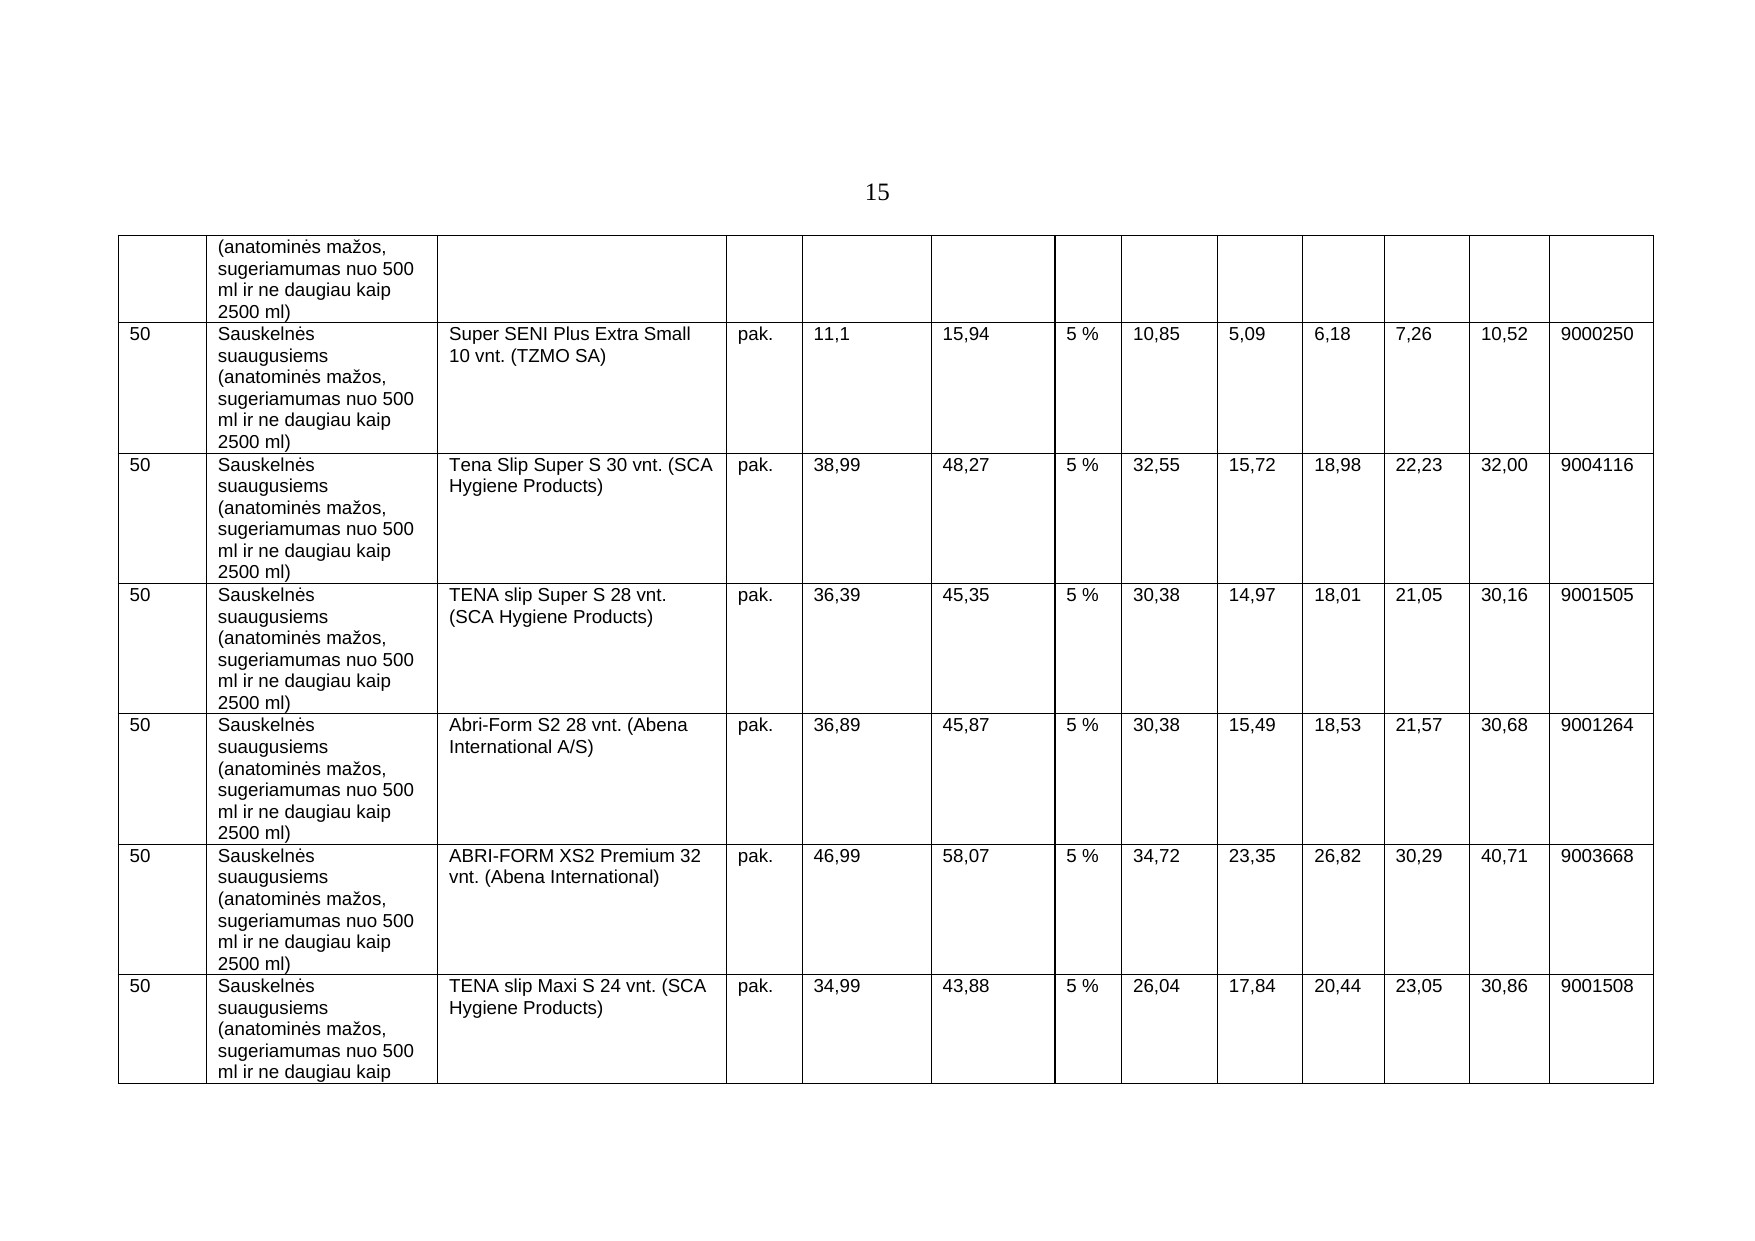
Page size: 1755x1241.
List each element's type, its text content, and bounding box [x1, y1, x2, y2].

table_cell 5 % [1056, 975, 1121, 1083]
table_cell 30,16 [1470, 584, 1549, 713]
table_cell 15,72 [1218, 454, 1302, 583]
table_cell 43,88 [932, 975, 1054, 1083]
table_cell Sauskelnės suaugusiems (anatominės mažos, sugeriamumas nuo 500 ml ir ne daugiau kaip 2500 ml) [207, 323, 437, 452]
table_cell 45,87 [932, 714, 1054, 844]
table_cell 30,38 [1122, 714, 1217, 844]
table_cell 9000250 [1550, 323, 1653, 452]
table_cell 48,27 [932, 454, 1054, 583]
table_cell 5,09 [1218, 323, 1302, 452]
table_cell 58,07 [932, 845, 1054, 974]
table_cell Abri-Form S2 28 vnt. (Abena International A/S) [438, 714, 726, 844]
table_cell 5 % [1056, 845, 1121, 974]
table_cell 9004116 [1550, 454, 1653, 583]
table_cell pak. [727, 323, 802, 452]
table_cell 50 [119, 714, 206, 844]
table_cell 17,84 [1218, 975, 1302, 1083]
table_cell 30,68 [1470, 714, 1549, 844]
table_cell Sauskelnės suaugusiems (anatominės mažos, sugeriamumas nuo 500 ml ir ne daugiau kaip [207, 975, 437, 1083]
table_cell 34,72 [1122, 845, 1217, 974]
table_cell Tena Slip Super S 30 vnt. (SCA Hygiene Products) [438, 454, 726, 583]
table_cell ABRI-FORM XS2 Premium 32 vnt. (Abena International) [438, 845, 726, 974]
table_cell (anatominės mažos, sugeriamumas nuo 500 ml ir ne daugiau kaip 2500 ml) [207, 236, 437, 322]
table_cell 30,29 [1385, 845, 1469, 974]
table_cell 7,26 [1385, 323, 1469, 452]
table_cell 23,35 [1218, 845, 1302, 974]
table_cell 38,99 [803, 454, 931, 583]
table_cell 50 [119, 454, 206, 583]
table_cell 23,05 [1385, 975, 1469, 1083]
table_cell 5 % [1056, 454, 1121, 583]
table_cell 9001508 [1550, 975, 1653, 1083]
table_cell Sauskelnės suaugusiems (anatominės mažos, sugeriamumas nuo 500 ml ir ne daugiau kaip 2500 ml) [207, 845, 437, 974]
table_cell 22,23 [1385, 454, 1469, 583]
table_cell [932, 236, 1054, 322]
table_cell 21,05 [1385, 584, 1469, 713]
table_cell 5 % [1056, 714, 1121, 844]
table_cell [438, 236, 726, 322]
table_cell 46,99 [803, 845, 931, 974]
table_cell pak. [727, 584, 802, 713]
table_cell 50 [119, 323, 206, 452]
table_cell [1550, 236, 1653, 322]
table_cell [1218, 236, 1302, 322]
table_cell 50 [119, 975, 206, 1083]
table_cell 9001264 [1550, 714, 1653, 844]
table_cell 10,85 [1122, 323, 1217, 452]
table_cell 26,82 [1303, 845, 1384, 974]
table_cell 34,99 [803, 975, 931, 1083]
table_cell [803, 236, 931, 322]
table_cell 30,38 [1122, 584, 1217, 713]
table_cell 45,35 [932, 584, 1054, 713]
table_cell [119, 236, 206, 322]
table_cell 5 % [1056, 323, 1121, 452]
table_cell pak. [727, 845, 802, 974]
table_cell 15,49 [1218, 714, 1302, 844]
table_cell 21,57 [1385, 714, 1469, 844]
table_cell Sauskelnės suaugusiems (anatominės mažos, sugeriamumas nuo 500 ml ir ne daugiau kaip 2500 ml) [207, 584, 437, 713]
table_cell Sauskelnės suaugusiems (anatominės mažos, sugeriamumas nuo 500 ml ir ne daugiau kaip 2500 ml) [207, 454, 437, 583]
table_cell 36,89 [803, 714, 931, 844]
table_cell 20,44 [1303, 975, 1384, 1083]
table_cell pak. [727, 975, 802, 1083]
table_cell 32,55 [1122, 454, 1217, 583]
table_cell 36,39 [803, 584, 931, 713]
table_cell 18,98 [1303, 454, 1384, 583]
table_cell [1303, 236, 1384, 322]
table_cell 6,18 [1303, 323, 1384, 452]
table_cell [1056, 236, 1121, 322]
table_cell TENA slip Super S 28 vnt. (SCA Hygiene Products) [438, 584, 726, 713]
table_cell Sauskelnės suaugusiems (anatominės mažos, sugeriamumas nuo 500 ml ir ne daugiau kaip 2500 ml) [207, 714, 437, 844]
table_cell 18,53 [1303, 714, 1384, 844]
table_cell 32,00 [1470, 454, 1549, 583]
table_cell pak. [727, 454, 802, 583]
table_cell [1470, 236, 1549, 322]
table_cell 18,01 [1303, 584, 1384, 713]
table_cell 15,94 [932, 323, 1054, 452]
table_cell 14,97 [1218, 584, 1302, 713]
table_cell 5 % [1056, 584, 1121, 713]
table_cell TENA slip Maxi S 24 vnt. (SCA Hygiene Products) [438, 975, 726, 1083]
table_cell 9001505 [1550, 584, 1653, 713]
table_cell 50 [119, 845, 206, 974]
table_cell 50 [119, 584, 206, 713]
table_cell Super SENI Plus Extra Small 10 vnt. (TZMO SA) [438, 323, 726, 452]
table_cell [1385, 236, 1469, 322]
table_cell 26,04 [1122, 975, 1217, 1083]
table_cell 11,1 [803, 323, 931, 452]
table_cell [1122, 236, 1217, 322]
table_cell 9003668 [1550, 845, 1653, 974]
table_cell pak. [727, 714, 802, 844]
table_cell [727, 236, 802, 322]
table_cell 40,71 [1470, 845, 1549, 974]
table_cell 30,86 [1470, 975, 1549, 1083]
table_cell 10,52 [1470, 323, 1549, 452]
